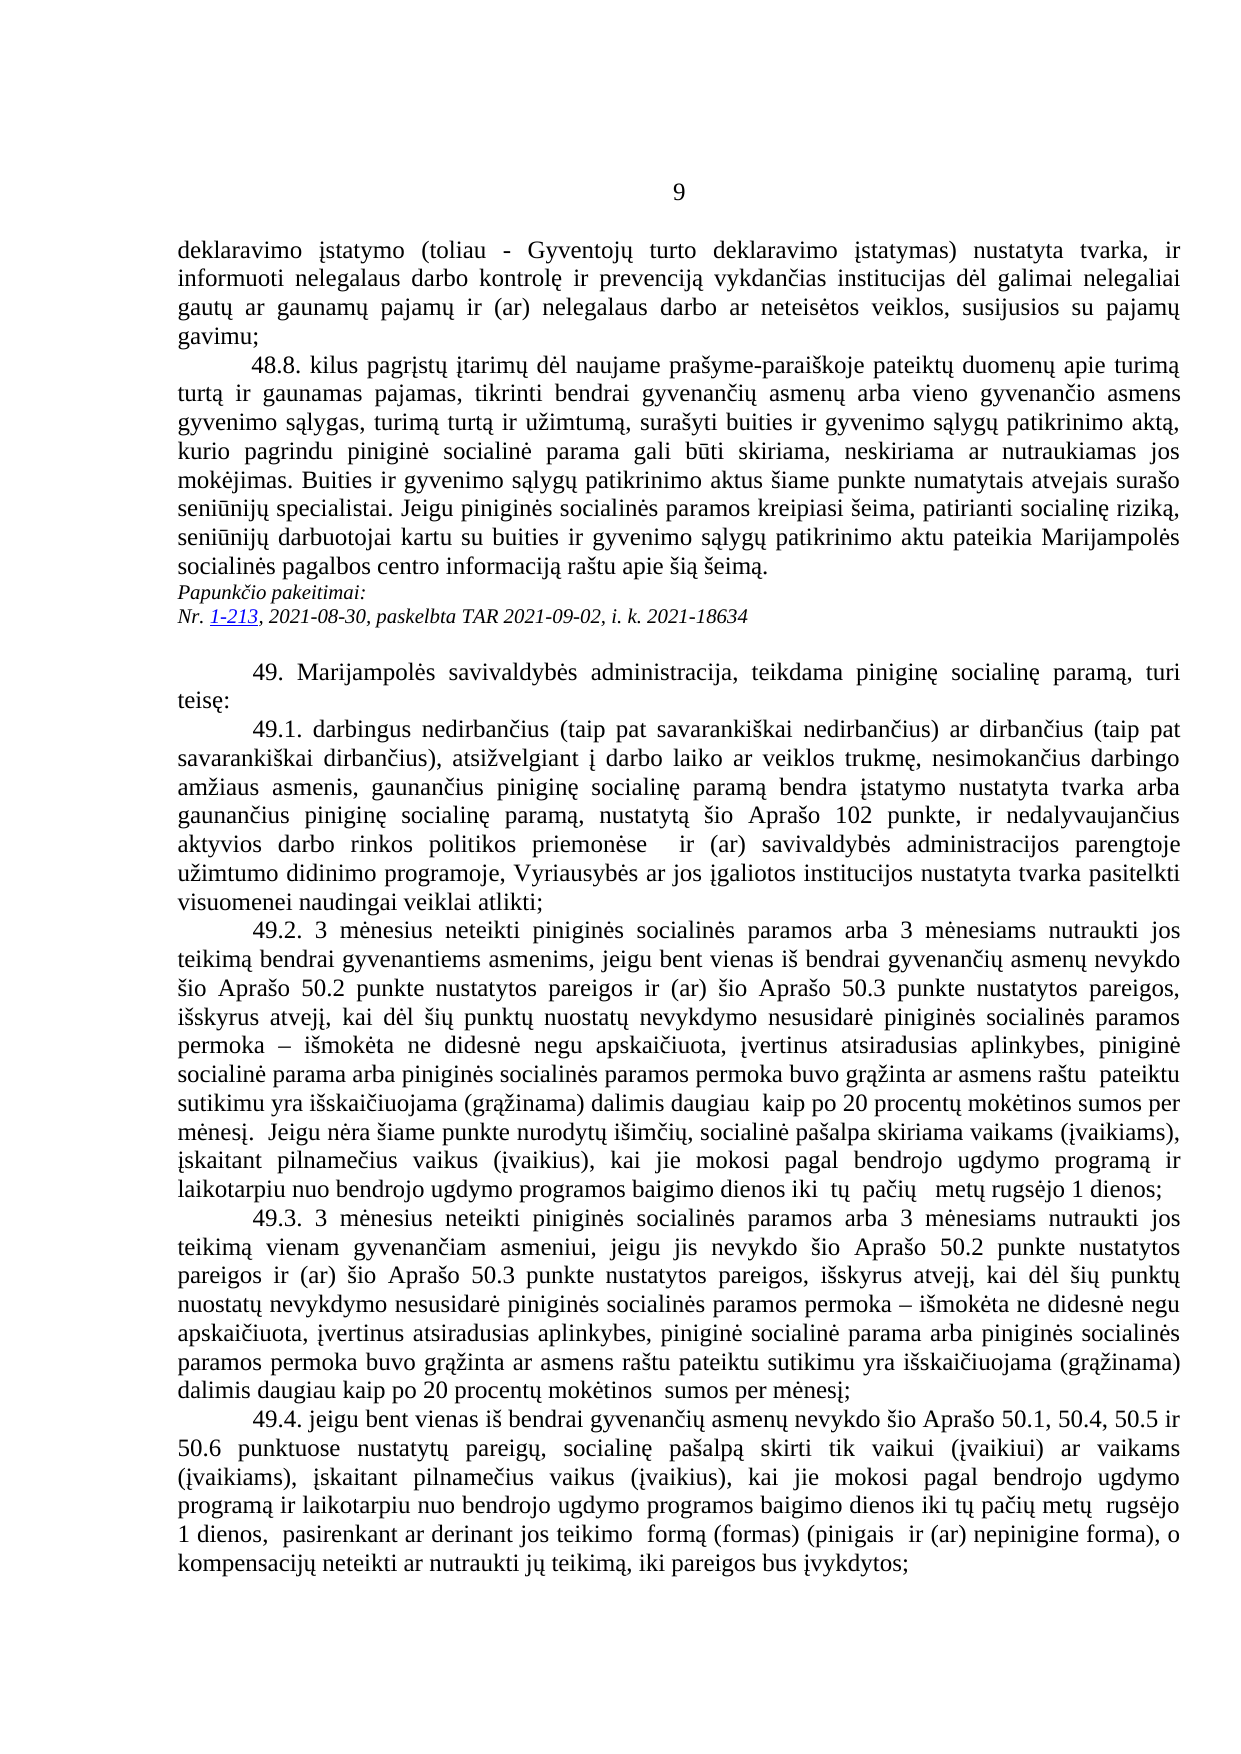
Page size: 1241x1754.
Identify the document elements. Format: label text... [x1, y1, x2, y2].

text 49.2. 3 mėnesius neteikti piniginės socialinės paramos arba 3 mėnesiams nutraukti jos teikimą bendrai gyvenantiems asmenims, jeigu bent vienas iš bendrai gyvenančių asmenų nevykdo šio Aprašo 50.2 punkte nustatytos pareigos ir (ar) šio Aprašo 50.3 punkte nustatytos pareigos, išskyrus atvejį, kai dėl šių punktų nuostatų nevykdymo nesusidarė piniginės socialinės paramos permoka – išmokėta ne didesnė negu apskaičiuota, įvertinus atsiradusias aplinkybes, piniginė socialinė parama arba piniginės socialinės paramos permoka buvo grąžinta ar asmens raštu pateiktu sutikimu yra išskaičiuojama (grąžinama) dalimis daugiau kaip po 20 procentų mokėtinos sumos per mėnesį. Jeigu nėra šiame punkte nurodytų išimčių, socialinė pašalpa skiriama vaikams (įvaikiams), įskaitant pilnamečius vaikus (įvaikius), kai jie mokosi pagal bendrojo ugdymo programą ir laikotarpiu nuo bendrojo ugdymo programos baigimo dienos iki tų pačių metų rugsėjo 1 dienos; [177, 915, 1181, 1203]
text Nr. 1-213, 2021-08-30, paskelbta TAR 2021-09-02, i. k. 2021-18634 [177, 604, 1181, 628]
text 48.8. kilus pagrįstų įtarimų dėl naujame prašyme-paraiškoje pateiktų duomenų apie turimą turtą ir gaunamas pajamas, tikrinti bendrai gyvenančių asmenų arba vieno gyvenančio asmens gyvenimo sąlygas, turimą turtą ir užimtumą, surašyti buities ir gyvenimo sąlygų patikrinimo aktą, kurio pagrindu piniginė socialinė parama gali būti skiriama, neskiriama ar nutraukiamas jos mokėjimas. Buities ir gyvenimo sąlygų patikrinimo aktus šiame punkte numatytais atvejais surašo seniūnijų specialistai. Jeigu piniginės socialinės paramos kreipiasi šeima, patirianti socialinę riziką, seniūnijų darbuotojai kartu su buities ir gyvenimo sąlygų patikrinimo aktu pateikia Marijampolės socialinės pagalbos centro informaciją raštu apie šią šeimą. [177, 350, 1181, 580]
text 49.3. 3 mėnesius neteikti piniginės socialinės paramos arba 3 mėnesiams nutraukti jos teikimą vienam gyvenančiam asmeniui, jeigu jis nevykdo šio Aprašo 50.2 punkte nustatytos pareigos ir (ar) šio Aprašo 50.3 punkte nustatytos pareigos, išskyrus atvejį, kai dėl šių punktų nuostatų nevykdymo nesusidarė piniginės socialinės paramos permoka – išmokėta ne didesnė negu apskaičiuota, įvertinus atsiradusias aplinkybes, piniginė socialinė parama arba piniginės socialinės paramos permoka buvo grąžinta ar asmens raštu pateiktu sutikimu yra išskaičiuojama (grąžinama) dalimis daugiau kaip po 20 procentų mokėtinos sumos per mėnesį; [177, 1203, 1181, 1404]
text deklaravimo įstatymo (toliau - Gyventojų turto deklaravimo įstatymas) nustatyta tvarka, ir informuoti nelegalaus darbo kontrolę ir prevenciją vykdančias institucijas dėl galimai nelegaliai gautų ar gaunamų pajamų ir (ar) nelegalaus darbo ar neteisėtos veiklos, susijusios su pajamų gavimu; [177, 235, 1181, 350]
text 49. Marijampolės savivaldybės administracija, teikdama piniginę socialinę paramą, turi teisę: [177, 657, 1181, 714]
text Papunkčio pakeitimai: [177, 580, 1181, 604]
text 49.1. darbingus nedirbančius (taip pat savarankiškai nedirbančius) ar dirbančius (taip pat savarankiškai dirbančius), atsižvelgiant į darbo laiko ar veiklos trukmę, nesimokančius darbingo amžiaus asmenis, gaunančius piniginę socialinę paramą bendra įstatymo nustatyta tvarka arba gaunančius piniginę socialinę paramą, nustatytą šio Aprašo 102 punkte, ir nedalyvaujančius aktyvios darbo rinkos politikos priemonėse ir (ar) savivaldybės administracijos parengtoje užimtumo didinimo programoje, Vyriausybės ar jos įgaliotos institucijos nustatyta tvarka pasitelkti visuomenei naudingai veiklai atlikti; [177, 714, 1181, 915]
text 49.4. jeigu bent vienas iš bendrai gyvenančių asmenų nevykdo šio Aprašo 50.1, 50.4, 50.5 ir 50.6 punktuose nustatytų pareigų, socialinę pašalpą skirti tik vaikui (įvaikiui) ar vaikams (įvaikiams), įskaitant pilnamečius vaikus (įvaikius), kai jie mokosi pagal bendrojo ugdymo programą ir laikotarpiu nuo bendrojo ugdymo programos baigimo dienos iki tų pačių metų rugsėjo 1 dienos, pasirenkant ar derinant jos teikimo formą (formas) (pinigais ir (ar) nepinigine forma), o kompensacijų neteikti ar nutraukti jų teikimą, iki pareigos bus įvykdytos; [177, 1404, 1181, 1577]
